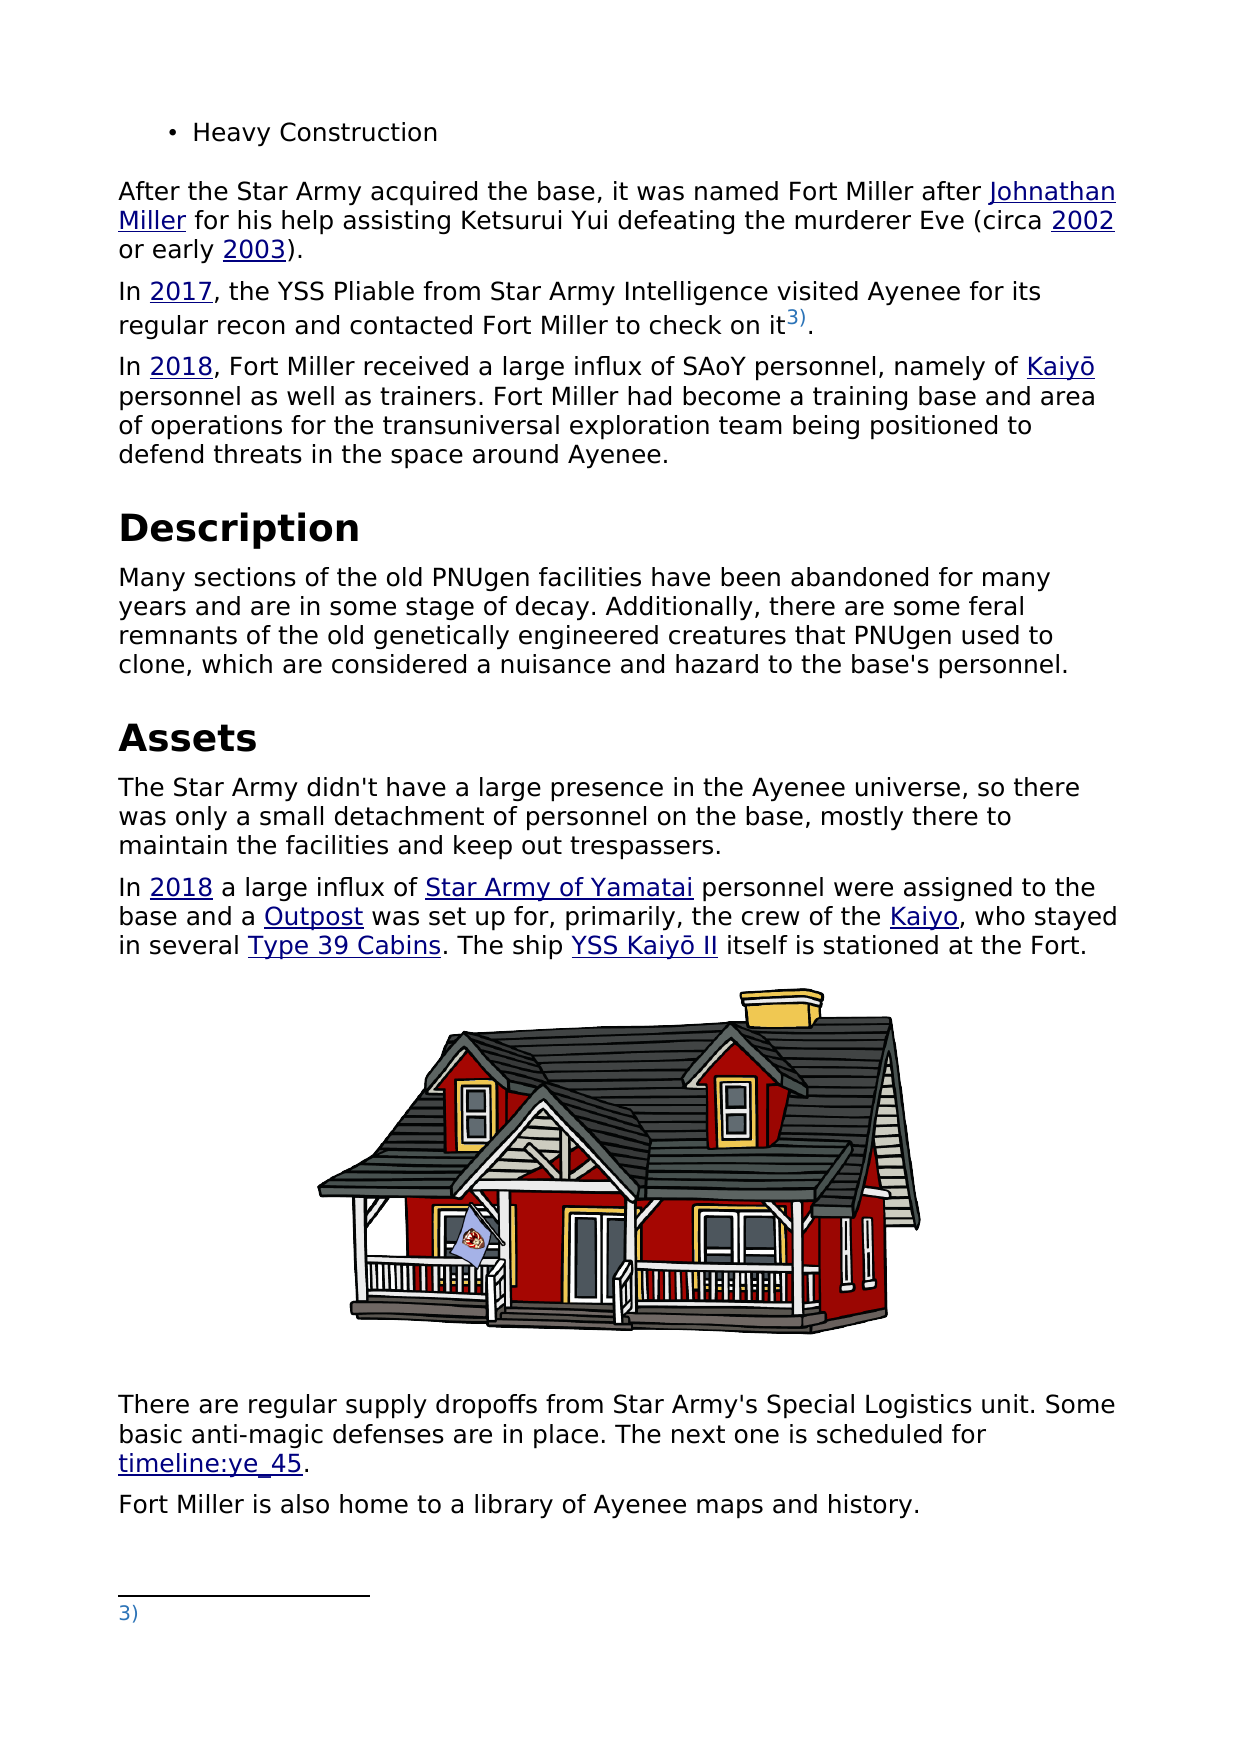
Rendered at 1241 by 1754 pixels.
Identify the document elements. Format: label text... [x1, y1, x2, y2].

text In 2018 a large influx of Star Army of Yamatai personnel were assigned to the base and a Outpost was set up for, primarily, the crew of the Kaiyo, who stayed in several Type 39 Cabins. The ship YSS Kaiyō II itself is stationed at the Fort. [118, 873, 1122, 961]
text Many sections of the old PNUgen facilities have been abandoned for many years and are in some stage of decay. Additionally, there are some feral remnants of the old genetically engineered creatures that PNUgen used to clone, which are considered a nuisance and hazard to the base's personnel. [118, 563, 1122, 679]
subtitle Assets [118, 717, 1122, 761]
subtitle Description [118, 507, 1122, 550]
text In 2018, Fort Miller received a large influx of SAoY personnel, namely of Kaiyō personnel as well as trainers. Fort Miller had become a training base and area of operations for the transuniversal exploration team being positioned to defend threats in the space around Ayenee. [118, 352, 1122, 469]
text In 2017, the YSS Pliable from Star Army Intelligence visited Ayenee for its regular recon and contacted Fort Miller to check on it. [118, 277, 1122, 340]
list Heavy Construction [177, 118, 1122, 147]
text Fort Miller is also home to a library of Ayenee maps and history. [118, 1491, 1122, 1520]
picture [307, 973, 933, 1349]
text After the Star Army acquired the base, it was named Fort Miller after Johnathan Miller for his help assisting Ketsurui Yui defeating the murderer Eve (circa 2002 or early 2003). [118, 177, 1122, 264]
text The Star Army didn't have a large presence in the Ayenee universe, so there was only a small detachment of personnel on the base, mostly there to maintain the facilities and keep out trespassers. [118, 773, 1122, 861]
text There are regular supply dropoffs from Star Army's Special Logistics unit. Some basic anti-magic defenses are in place. The next one is scheduled for timeline:ye_45. [118, 1391, 1122, 1478]
